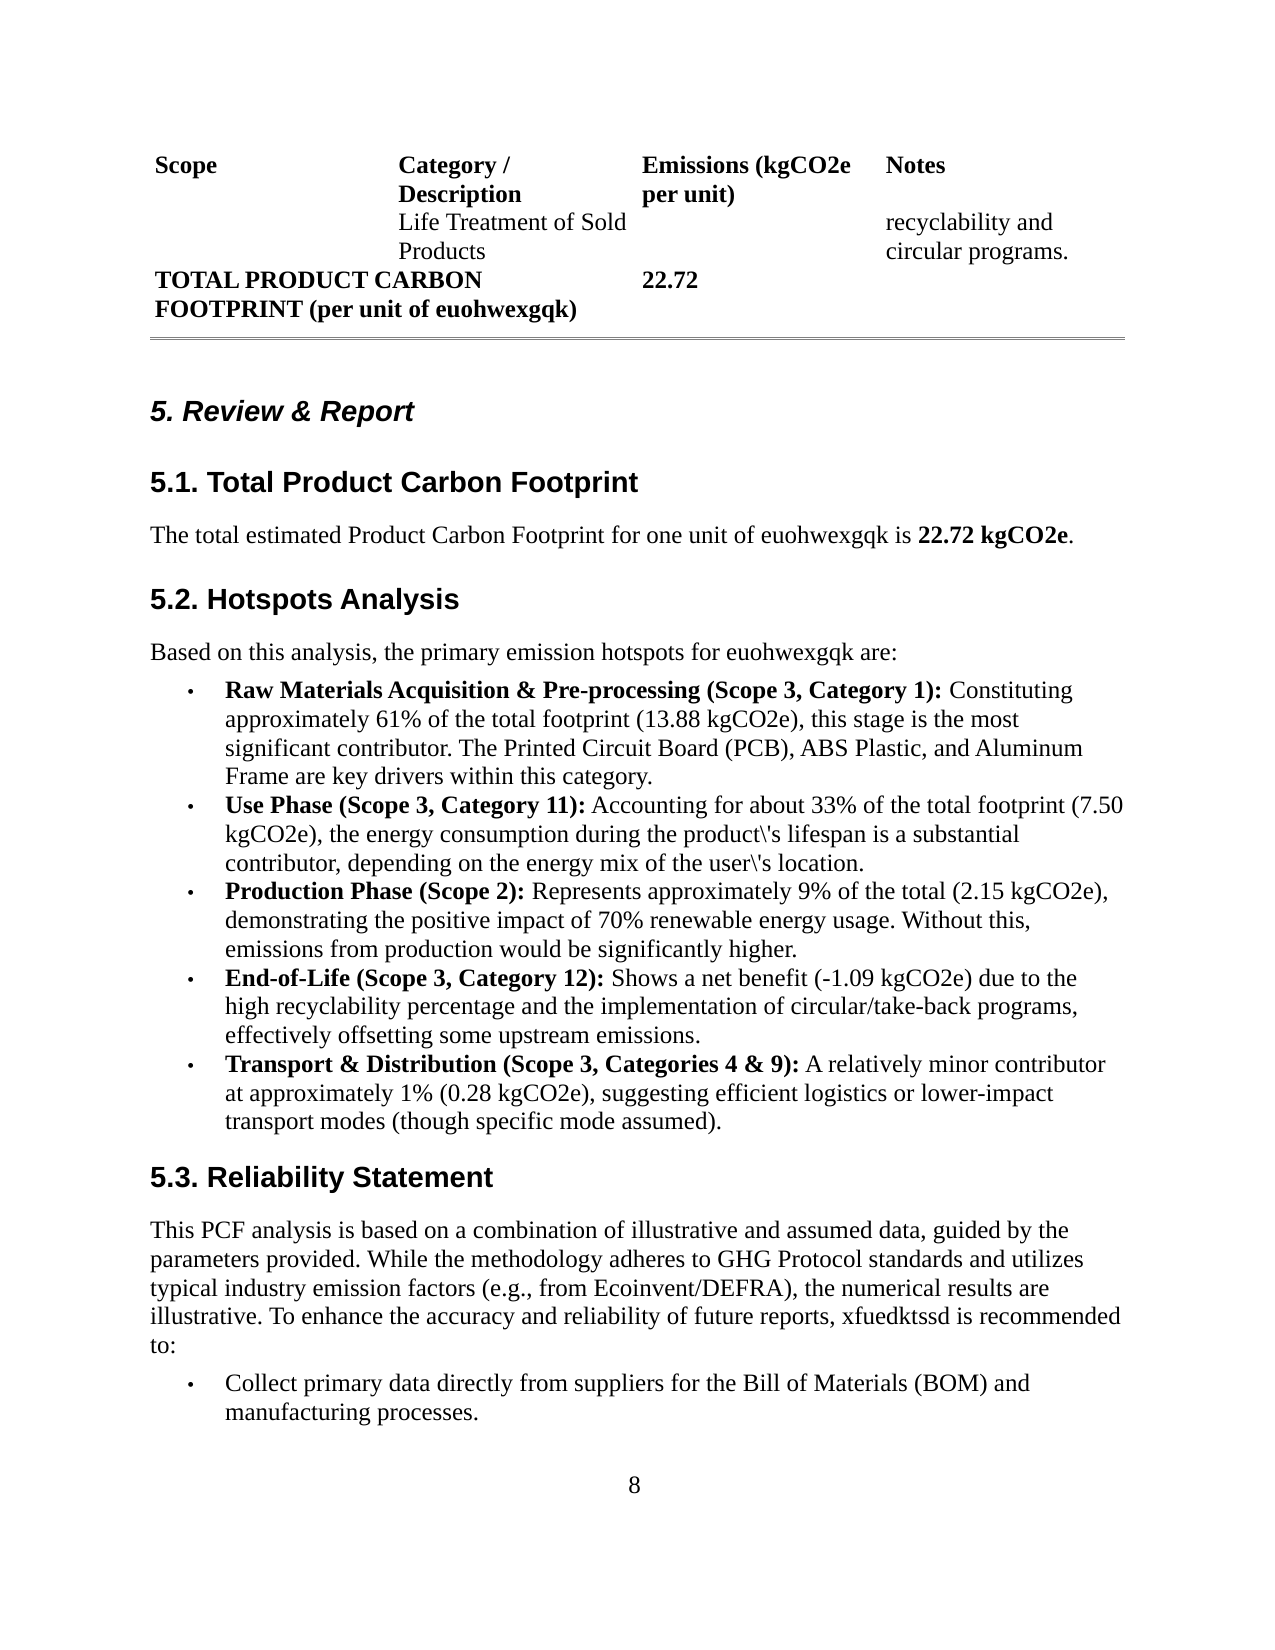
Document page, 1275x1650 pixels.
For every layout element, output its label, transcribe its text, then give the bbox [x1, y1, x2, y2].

table_cell recyclability and circular programs. [881, 208, 1125, 265]
text This PCF analysis is based on a combination of illustrative and assumed data, guided by the parameters provided. While the methodology adheres to GHG Protocol standards and utilizes typical industry emission factors (e.g., from Ecoinvent/DEFRA), the numerical results are illustrative. To enhance the accuracy and reliability of future reports, xfuedktssd is recommended to: [150, 1215, 1125, 1359]
table_cell [150, 208, 394, 265]
table_cell [881, 265, 1125, 322]
text Based on this analysis, the primary emission hotspots for euohwexgqk are: [150, 637, 1125, 666]
list Use Phase (Scope 3, Category 11): Accounting for about 33% of the total footprint (7.50 kgCO2e), the energy consumption during the product\'s lifespan is a substantial contributor, depending on the energy mix of the user\'s location. [187, 790, 1125, 876]
table_cell [638, 208, 881, 265]
list Collect primary data directly from suppliers for the Bill of Materials (BOM) and manufacturing processes. [187, 1368, 1125, 1425]
table_cell TOTAL PRODUCT CARBON FOOTPRINT (per unit of euohwexgqk) [150, 265, 637, 322]
table_header Category / Description [394, 150, 637, 207]
table_cell 22.72 [638, 265, 881, 322]
subtitle 5.2. Hotspots Analysis [150, 582, 1125, 616]
table_cell Life Treatment of Sold Products [394, 208, 637, 265]
subtitle 5.1. Total Product Carbon Footprint [150, 465, 1125, 498]
table_header Scope [150, 150, 394, 207]
list Raw Materials Acquisition & Pre-processing (Scope 3, Category 1): Constituting approximately 61% of the total footprint (13.88 kgCO2e), this stage is the most significant contributor. The Printed Circuit Board (PCB), ABS Plastic, and Aluminum Frame are key drivers within this category. [187, 675, 1125, 790]
list Production Phase (Scope 2): Represents approximately 9% of the total (2.15 kgCO2e), demonstrating the positive impact of 70% renewable energy usage. Without this, emissions from production would be significantly higher. [187, 876, 1125, 963]
subtitle 5. Review & Report [150, 394, 1125, 427]
table_header Notes [881, 150, 1125, 207]
list End-of-Life (Scope 3, Category 12): Shows a net benefit (-1.09 kgCO2e) due to the high recyclability percentage and the implementation of circular/take-back programs, effectively offsetting some upstream emissions. [187, 963, 1125, 1049]
table_header Emissions (kgCO2e per unit) [638, 150, 881, 207]
subtitle 5.3. Reliability Statement [150, 1160, 1125, 1194]
text The total estimated Product Carbon Footprint for one unit of euohwexgqk is 22.72 kgCO2e. [150, 520, 1125, 548]
list Transport & Distribution (Scope 3, Categories 4 & 9): A relatively minor contributor at approximately 1% (0.28 kgCO2e), suggesting efficient logistics or lower-impact transport modes (though specific mode assumed). [187, 1049, 1125, 1135]
